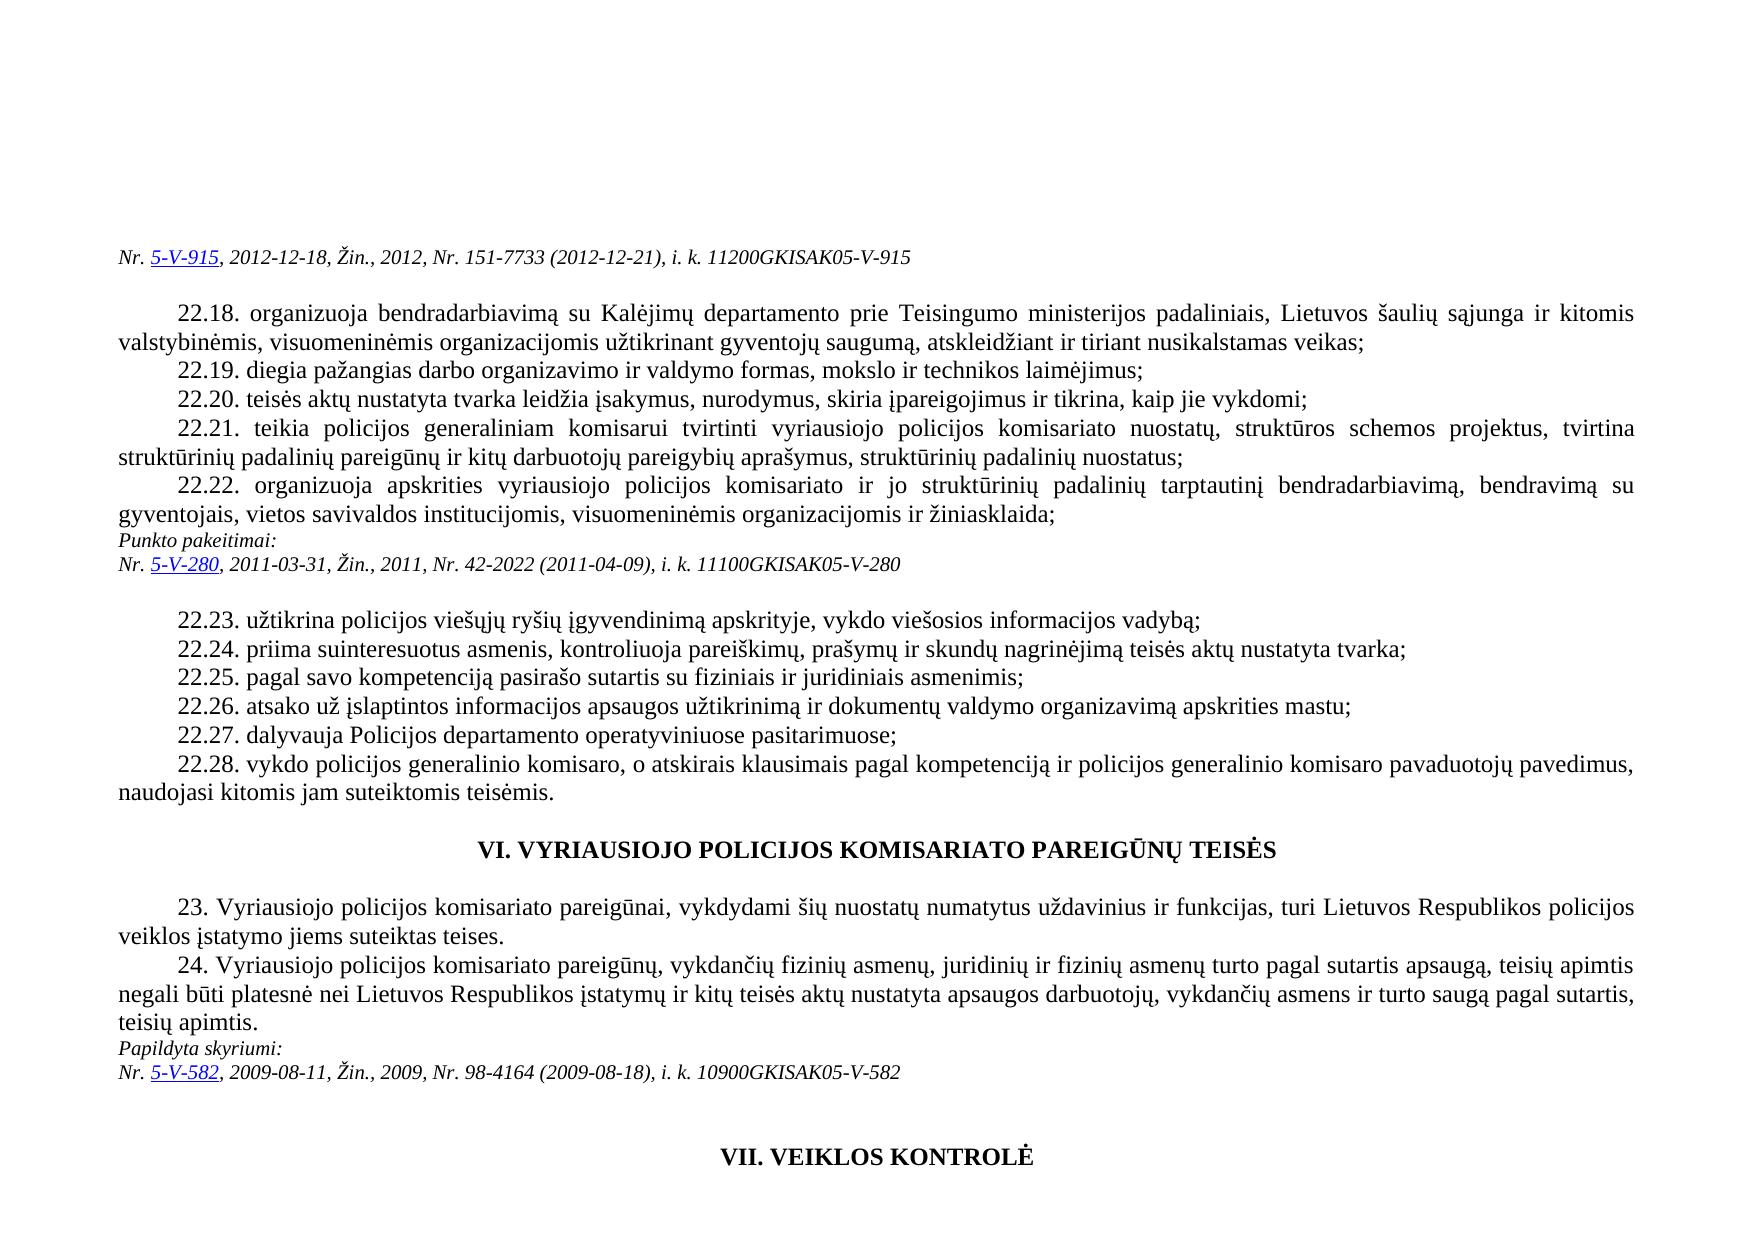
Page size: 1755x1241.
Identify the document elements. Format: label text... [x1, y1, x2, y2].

text Punkto pakeitimai: [118, 528, 1636, 552]
text Papildyta skyriumi: [118, 1036, 1636, 1060]
text 22.25. pagal savo kompetenciją pasirašo sutartis su fiziniais ir juridiniais asmenimis; [118, 662, 1636, 691]
text 22.21. teikia policijos generaliniam komisarui tvirtinti vyriausiojo policijos komisariato nuostatų, struktūros schemos projektus, tvirtina struktūrinių padalinių pareigūnų ir kitų darbuotojų pareigybių aprašymus, struktūrinių padalinių nuostatus; [118, 413, 1636, 471]
text 22.23. užtikrina policijos viešųjų ryšių įgyvendinimą apskrityje, vykdo viešosios informacijos vadybą; [118, 605, 1636, 634]
text 22.18. organizuoja bendradarbiavimą su Kalėjimų departamento prie Teisingumo ministerijos padaliniais, Lietuvos šaulių sąjunga ir kitomis valstybinėmis, visuomeninėmis organizacijomis užtikrinant gyventojų saugumą, atskleidžiant ir tiriant nusikalstamas veikas; [118, 298, 1636, 356]
text 22.28. vykdo policijos generalinio komisaro, o atskirais klausimais pagal kompetenciją ir policijos generalinio komisaro pavaduotojų pavedimus, naudojasi kitomis jam suteiktomis teisėmis. [118, 749, 1636, 806]
text Nr. 5-V-280, 2011-03-31, Žin., 2011, Nr. 42-2022 (2011-04-09), i. k. 11100GKISAK05-V-280 [118, 552, 1636, 576]
text 22.20. teisės aktų nustatyta tvarka leidžia įsakymus, nurodymus, skiria įpareigojimus ir tikrina, kaip jie vykdomi; [118, 384, 1636, 413]
text Nr. 5-V-582, 2009-08-11, Žin., 2009, Nr. 98-4164 (2009-08-18), i. k. 10900GKISAK05-V-582 [118, 1060, 1636, 1084]
text VII. VEIKLOS KONTROLĖ [118, 1142, 1636, 1171]
text 22.24. priima suinteresuotus asmenis, kontroliuoja pareiškimų, prašymų ir skundų nagrinėjimą teisės aktų nustatyta tvarka; [118, 634, 1636, 662]
text 22.22. organizuoja apskrities vyriausiojo policijos komisariato ir jo struktūrinių padalinių tarptautinį bendradarbiavimą, bendravimą su gyventojais, vietos savivaldos institucijomis, visuomeninėmis organizacijomis ir žiniasklaida; [118, 471, 1636, 528]
text VI. VYRIAUSIOJO POLICIJOS KOMISARIATO pareigūnų teisės [118, 835, 1636, 864]
text 22.19. diegia pažangias darbo organizavimo ir valdymo formas, mokslo ir technikos laimėjimus; [118, 356, 1636, 384]
text 22.27. dalyvauja Policijos departamento operatyviniuose pasitarimuose; [118, 720, 1636, 749]
text Nr. 5-V-915, 2012-12-18, Žin., 2012, Nr. 151-7733 (2012-12-21), i. k. 11200GKISAK05-V-915 [118, 245, 1636, 269]
text 23. Vyriausiojo policijos komisariato pareigūnai, vykdydami šių nuostatų numatytus uždavinius ir funkcijas, turi Lietuvos Respublikos policijos veiklos įstatymo jiems suteiktas teises. [118, 892, 1636, 950]
text 24. Vyriausiojo policijos komisariato pareigūnų, vykdančių fizinių asmenų, juridinių ir fizinių asmenų turto pagal sutartis apsaugą, teisių apimtis negali būti platesnė nei Lietuvos Respublikos įstatymų ir kitų teisės aktų nustatyta apsaugos darbuotojų, vykdančių asmens ir turto saugą pagal sutartis, teisių apimtis. [118, 950, 1636, 1036]
text 22.26. atsako už įslaptintos informacijos apsaugos užtikrinimą ir dokumentų valdymo organizavimą apskrities mastu; [118, 691, 1636, 720]
